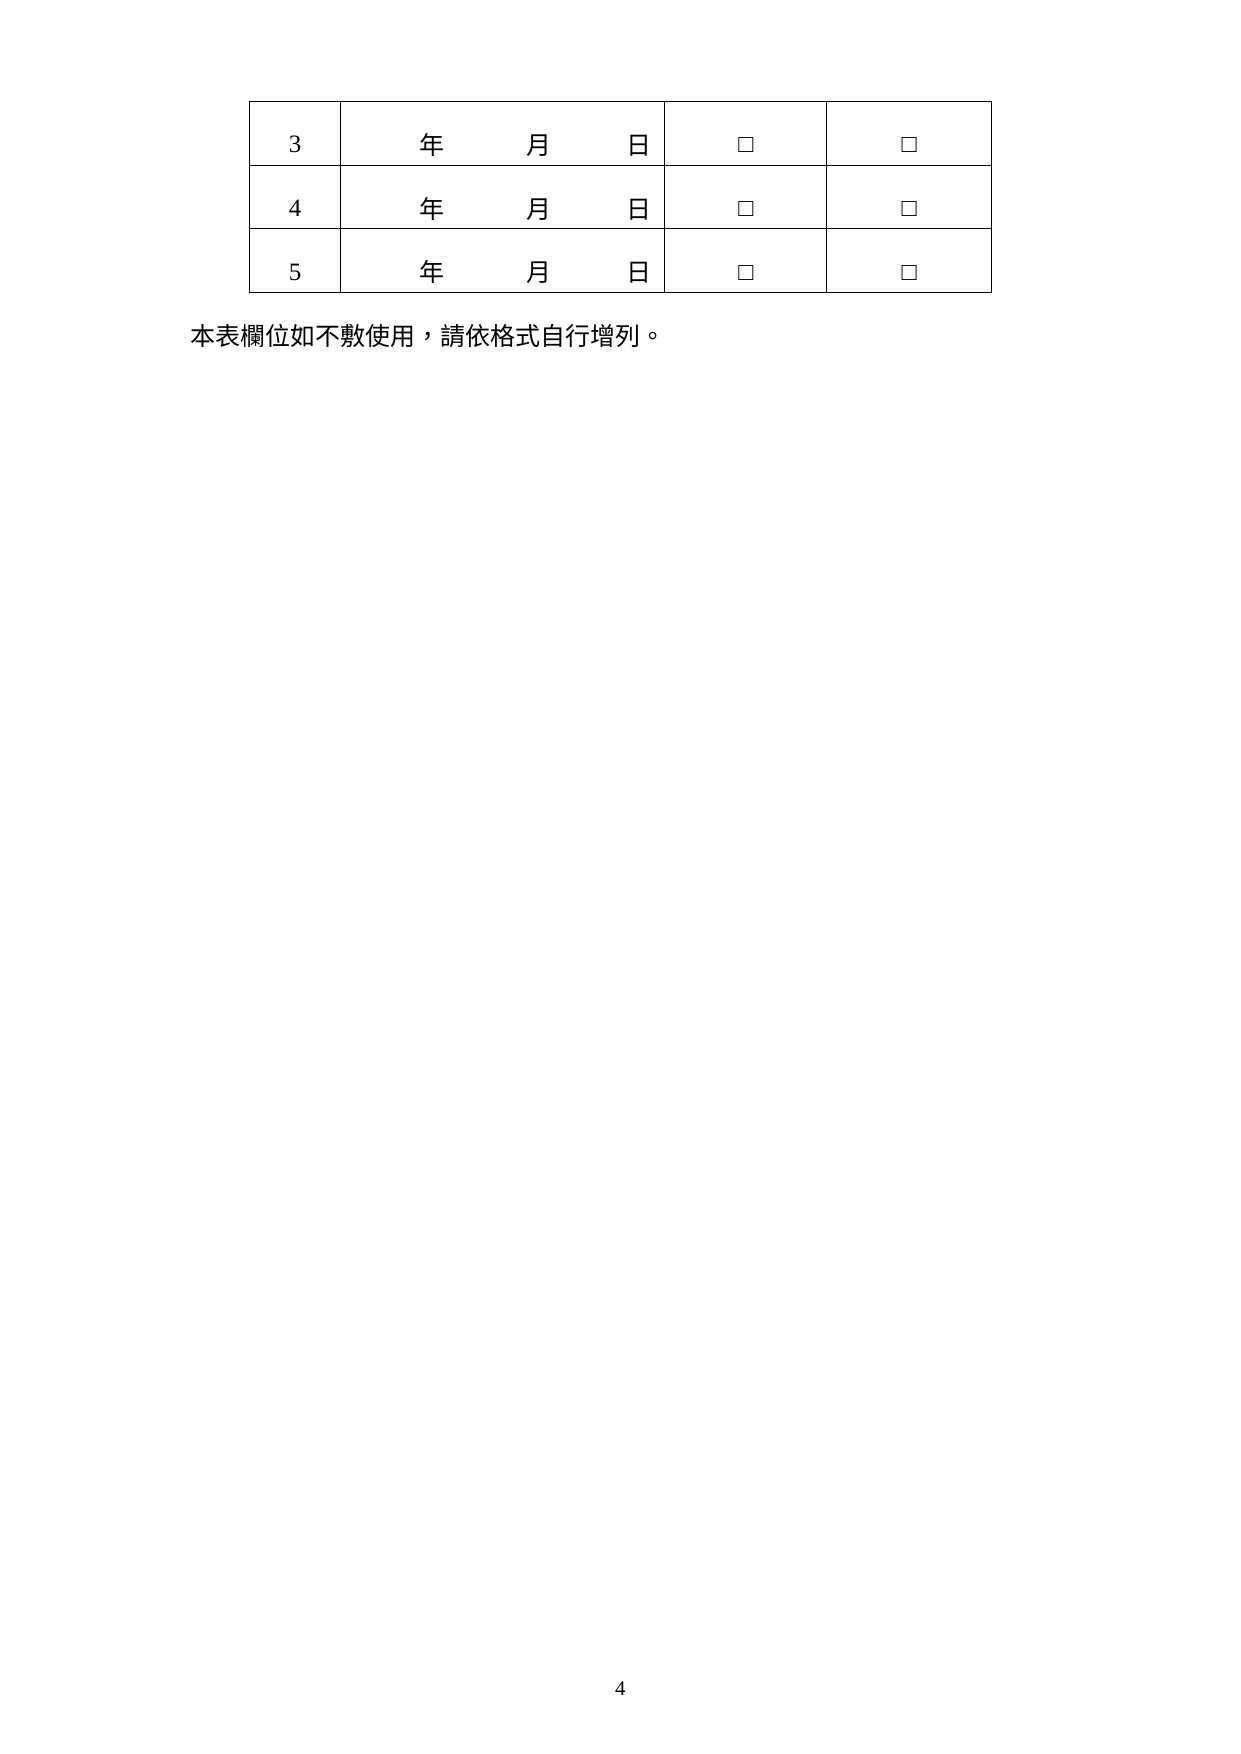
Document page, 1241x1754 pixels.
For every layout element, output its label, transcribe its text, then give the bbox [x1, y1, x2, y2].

table_cell [560, 229, 626, 292]
table_cell 日 [626, 166, 664, 228]
text 本表欄位如不敷使用，請依格式自行增列。 [177, 293, 1063, 355]
table_cell □ [665, 229, 826, 292]
table_cell [452, 102, 518, 165]
table_cell 月 [518, 166, 559, 228]
table_cell 日 [626, 229, 664, 292]
table_cell 月 [518, 102, 559, 165]
table_cell [341, 102, 411, 165]
table_cell 年 [411, 229, 452, 292]
table_cell □ [827, 229, 991, 292]
table_cell 3 [250, 102, 340, 165]
table_cell [341, 229, 411, 292]
table_cell 年 [411, 102, 452, 165]
table_cell [560, 102, 626, 165]
table_cell □ [827, 166, 991, 228]
table_cell □ [665, 166, 826, 228]
table_cell [560, 166, 626, 228]
table_cell 日 [626, 102, 664, 165]
table_cell [341, 166, 411, 228]
table_cell 年 [411, 166, 452, 228]
table_cell 月 [518, 229, 559, 292]
table_cell □ [665, 102, 826, 165]
table_cell [452, 229, 518, 292]
table_cell [452, 166, 518, 228]
table_cell 4 [250, 166, 340, 228]
table_cell □ [827, 102, 991, 165]
table_cell 5 [250, 229, 340, 292]
